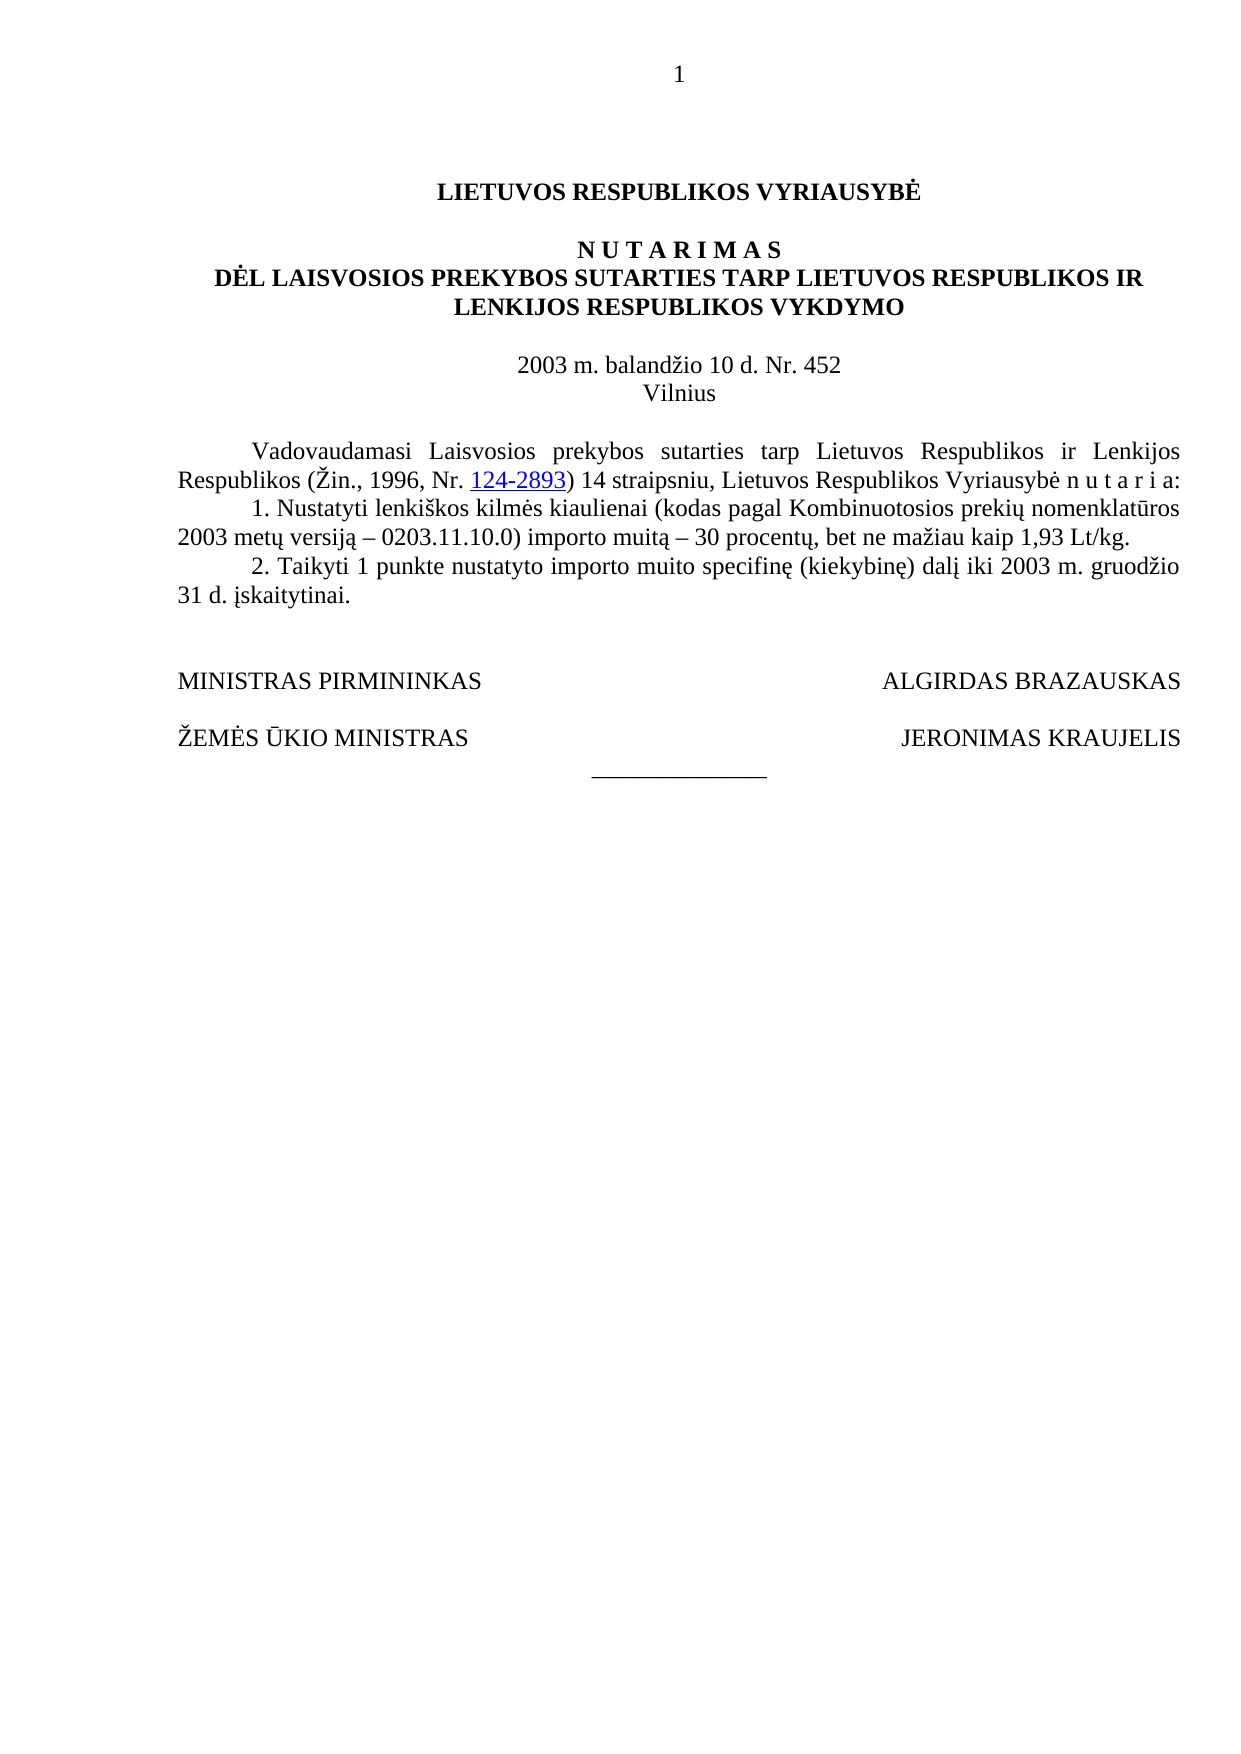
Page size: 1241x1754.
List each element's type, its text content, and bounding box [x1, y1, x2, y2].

text 2003 m. balandžio 10 d. Nr. 452 [177, 350, 1181, 378]
text Vadovaudamasi Laisvosios prekybos sutarties tarp Lietuvos Respublikos ir Lenkijos Respublikos (Žin., 1996, Nr. 124-2893) 14 straipsniu, Lietuvos Respublikos Vyriausybė nutaria: [177, 436, 1181, 493]
text Vilnius [177, 378, 1181, 407]
text 1. Nustatyti lenkiškos kilmės kiaulienai (kodas pagal Kombinuotosios prekių nomenklatūros 2003 metų versiją – 0203.11.10.0) importo muitą – 30 procentų, bet ne mažiau kaip 1,93 Lt/kg. [177, 493, 1181, 551]
text N U T A R I M A S [177, 235, 1181, 263]
text MINISTRAS PIRMININKAS ALGIRDAS BRAZAUSKAS [177, 666, 1181, 695]
text ______________ [177, 752, 1181, 781]
text ŽEMĖS ŪKIO MINISTRAS JERONIMAS KRAUJELIS [177, 723, 1181, 752]
text LIETUVOS RESPUBLIKOS VYRIAUSYBĖ [177, 177, 1181, 206]
text 2. Taikyti 1 punkte nustatyto importo muito specifinę (kiekybinę) dalį iki 2003 m. gruodžio 31 d. įskaitytinai. [177, 551, 1181, 608]
text DĖL LAISVOSIOS PREKYBOS SUTARTIES TARP LIETUVOS RESPUBLIKOS IR LENKIJOS RESPUBLIKOS VYKDYMO [177, 263, 1181, 321]
